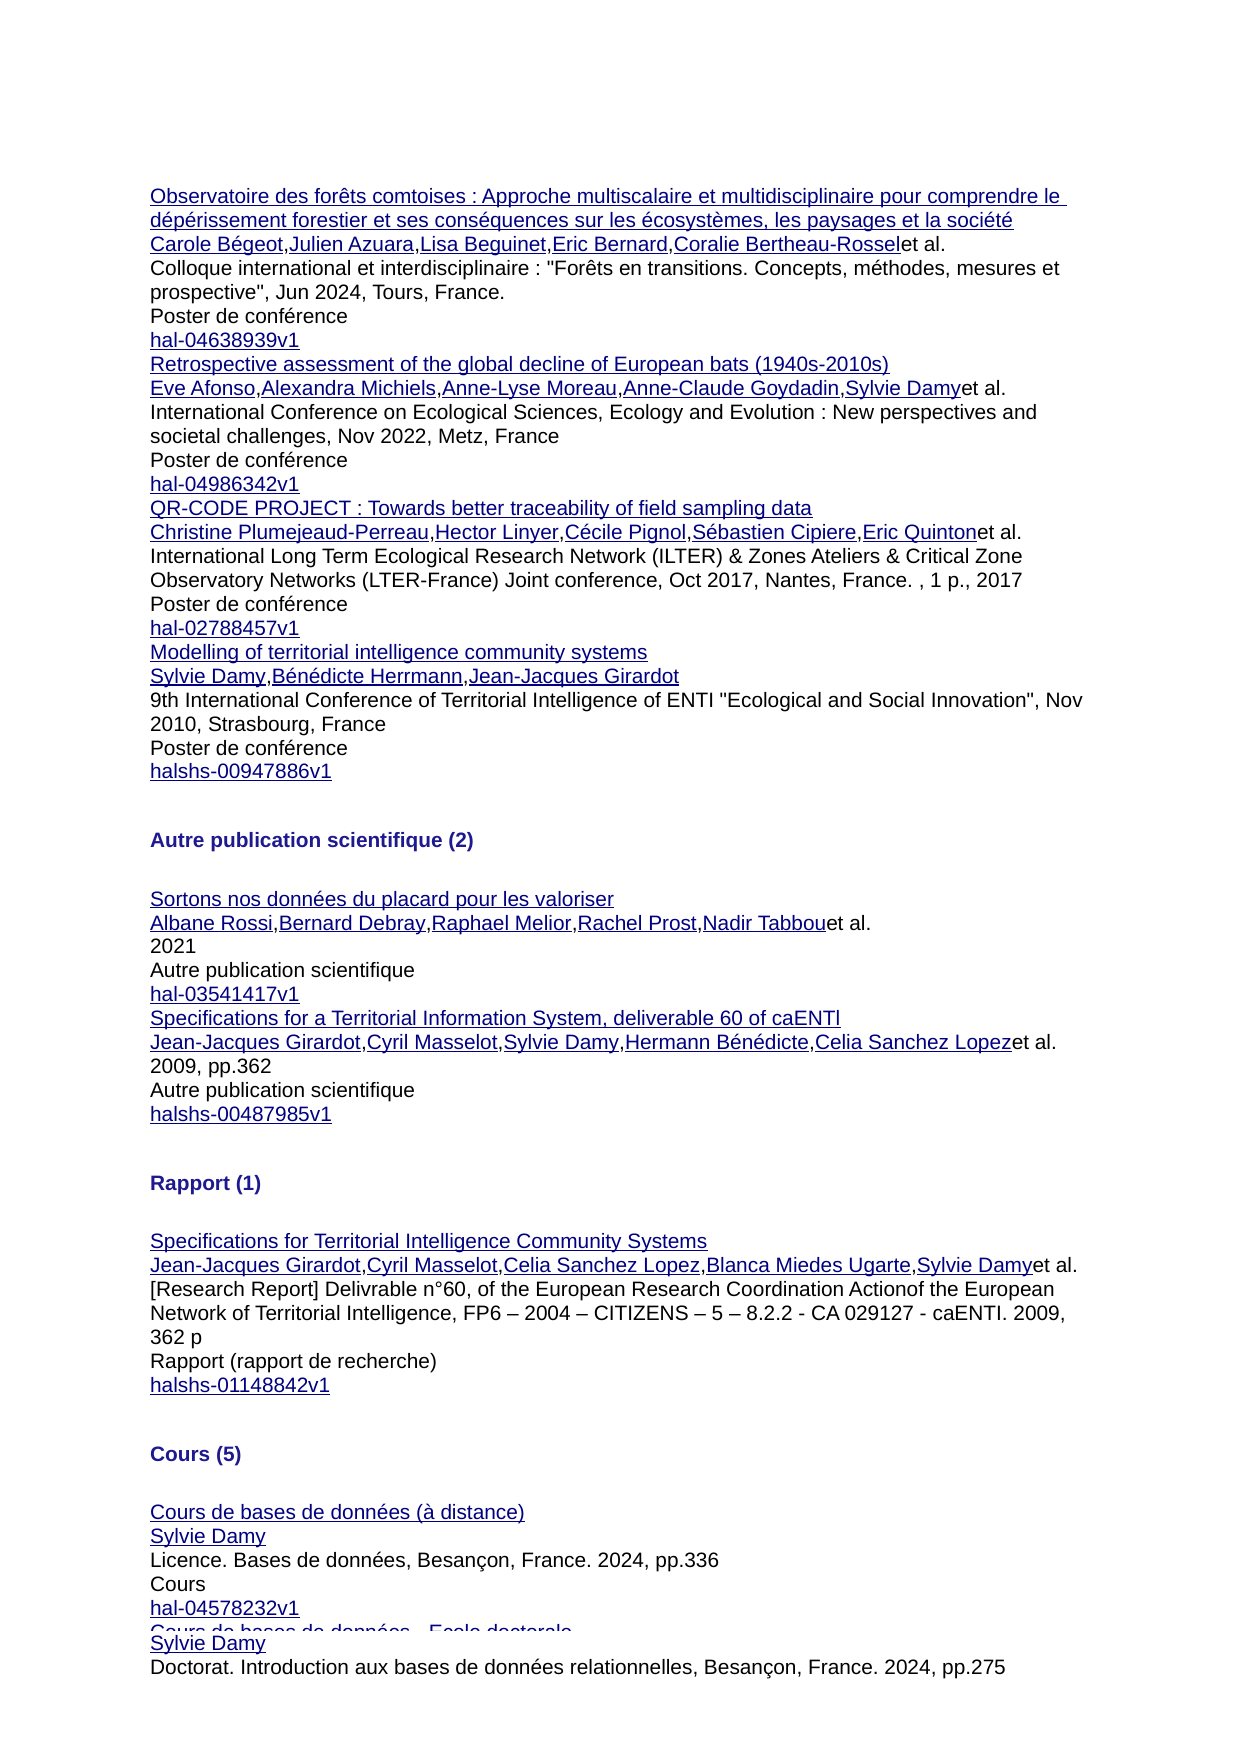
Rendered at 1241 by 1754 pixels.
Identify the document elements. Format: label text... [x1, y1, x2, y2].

table_cell Specifications for a Territorial Information System, deliverable 60 of caENTl Jean-Jacques Girardot,Cyril Masselot,Sylvie Damy,Hermann Bénédicte,Celia Sanchez Lopezet al. 2009, pp.362 Autre publication scientifique halshs-00487985v1 [150, 1006, 1090, 1126]
table_cell Retrospective assessment of the global decline of European bats (1940s-2010s) Eve Afonso,Alexandra Michiels,Anne-Lyse Moreau,Anne-Claude Goydadin,Sylvie Damyet al. International Conference on Ecological Sciences, Ecology and Evolution : New perspectives and societal challenges, Nov 2022, Metz, France Poster de conférence hal-04986342v1 [150, 352, 1090, 496]
table_header Sortons nos données du placard pour les valoriser Albane Rossi,Bernard Debray,Raphael Melior,Rachel Prost,Nadir Tabbouet al. 2021 Autre publication scientifique hal-03541417v1 [150, 886, 1090, 1006]
subtitle Autre publication scientifique (2) [150, 828, 1090, 852]
table_header Cours de bases de données (à distance) Sylvie Damy Licence. Bases de données, Besançon, France. 2024, pp.336 Cours hal-04578232v1 [150, 1500, 1090, 1620]
subtitle Cours (5) [150, 1442, 1090, 1466]
table_header Observatoire des forêts comtoises : Approche multiscalaire et multidisciplinaire pour comprendre le dépérissement forestier et ses conséquences sur les écosystèmes, les paysages et la société Carole Bégeot,Julien Azuara,Lisa Beguinet,Eric Bernard,Coralie Bertheau-Rosselet al. Colloque international et interdisciplinaire : "Forêts en transitions. Concepts, méthodes, mesures et prospective", Jun 2024, Tours, France. Poster de conférence hal-04638939v1 [150, 184, 1090, 352]
table_cell Cours de bases de données - Ecole doctorale Sylvie Damy Doctorat. Introduction aux bases de données relationnelles, Besançon, France. 2024, pp.275 [150, 1620, 1090, 1679]
subtitle Rapport (1) [150, 1171, 1090, 1195]
table_cell Modelling of territorial intelligence community systems Sylvie Damy,Bénédicte Herrmann,Jean-Jacques Girardot 9th International Conference of Territorial Intelligence of ENTI "Ecological and Social Innovation", Nov 2010, Strasbourg, France Poster de conférence halshs-00947886v1 [150, 640, 1090, 783]
table_header Specifications for Territorial Intelligence Community Systems Jean-Jacques Girardot,Cyril Masselot,Celia Sanchez Lopez,Blanca Miedes Ugarte,Sylvie Damyet al. [Research Report] Delivrable n°60, of the European Research Coordination Actionof the European Network of Territorial Intelligence, FP6 – 2004 – CITIZENS – 5 – 8.2.2 - CA 029127 - caENTI. 2009, 362 p Rapport (rapport de recherche) halshs-01148842v1 [150, 1229, 1090, 1397]
table_cell QR-CODE PROJECT : Towards better traceability of field sampling data Christine Plumejeaud-Perreau,Hector Linyer,Cécile Pignol,Sébastien Cipiere,Eric Quintonet al. International Long Term Ecological Research Network (ILTER) & Zones Ateliers & Critical Zone Observatory Networks (LTER-France) Joint conference, Oct 2017, Nantes, France. , 1 p., 2017 Poster de conférence hal-02788457v1 [150, 496, 1090, 639]
